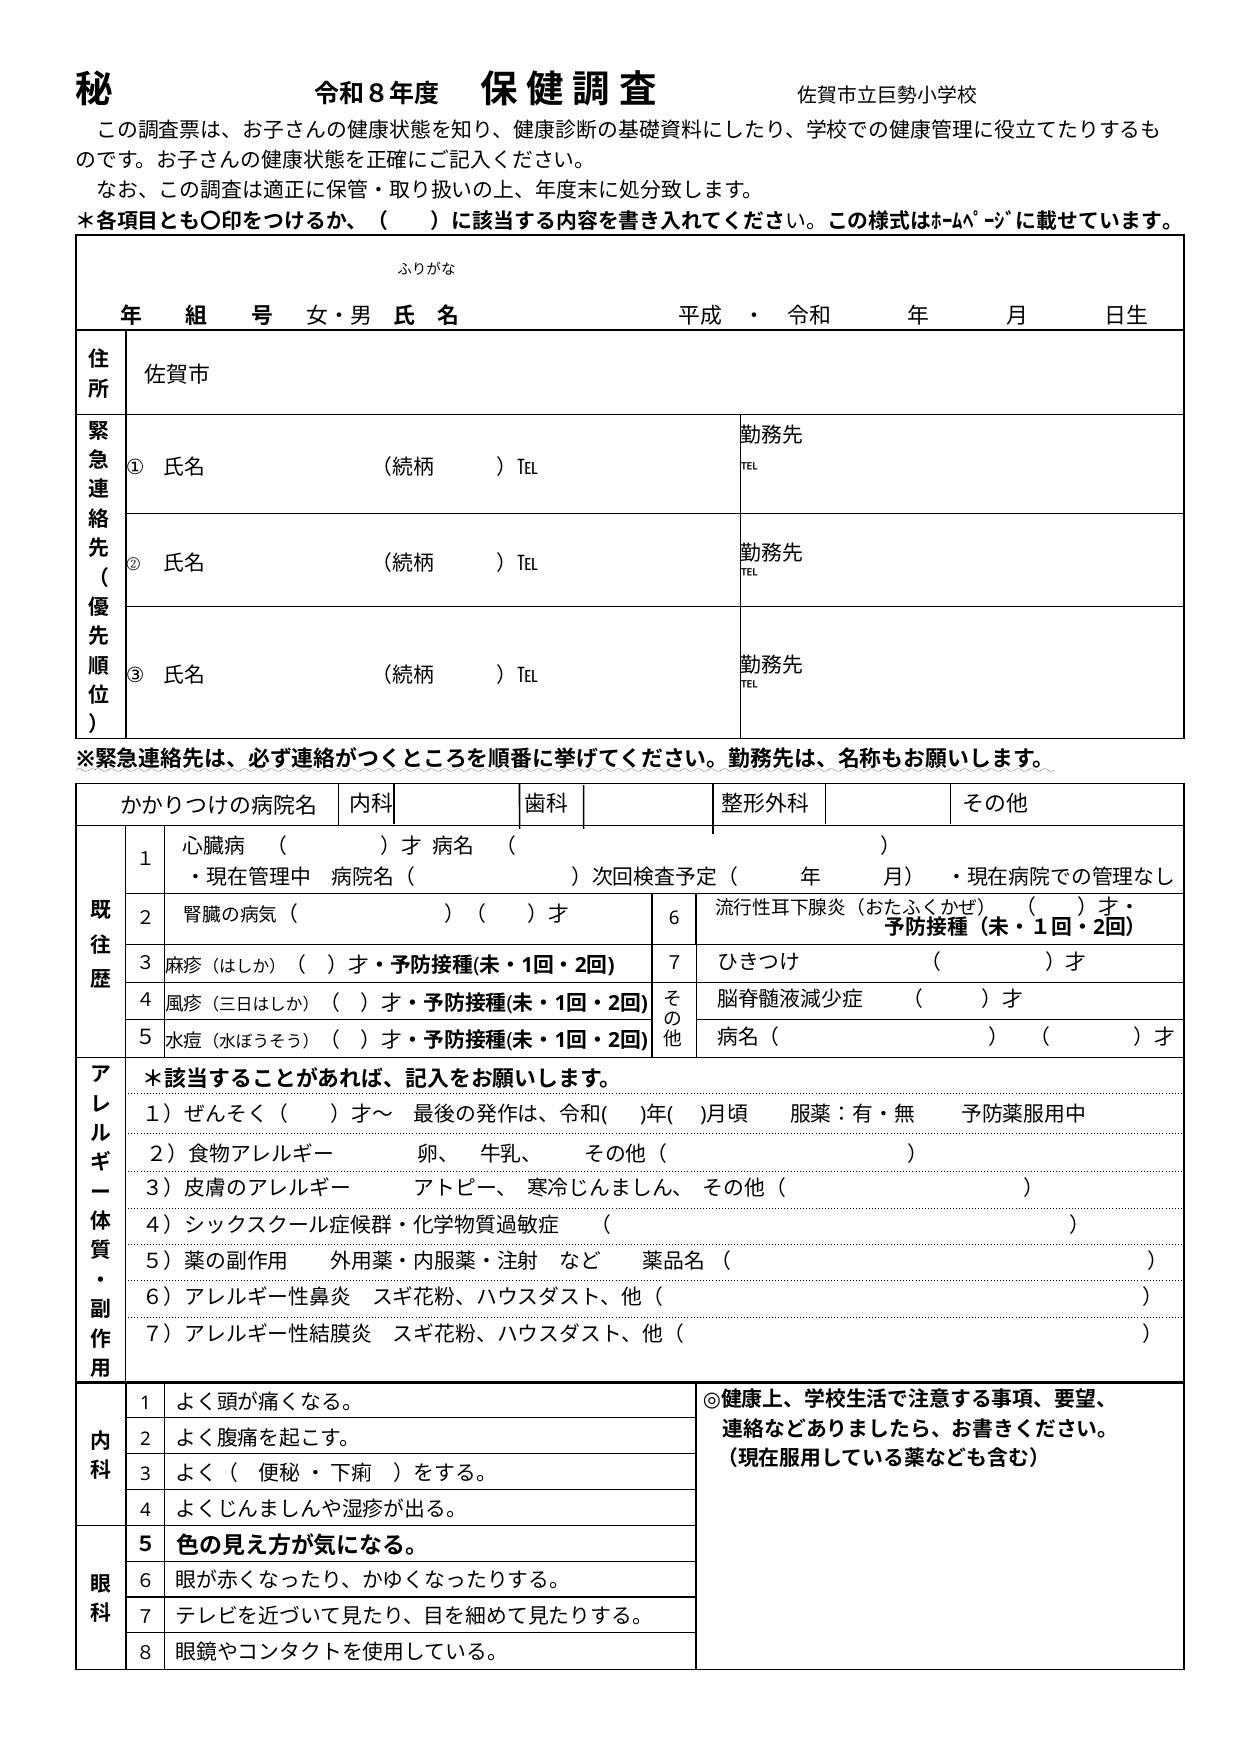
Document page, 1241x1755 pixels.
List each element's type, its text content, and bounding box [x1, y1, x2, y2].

table_cell 整形外科 その他 [714, 784, 1183, 825]
text ＊各項目とも〇印をつけるか、（ ）に該当する内容を書き入れてください。この様式はﾎｰﾑﾍﾟｰｼﾞに載せています。 [75, 204, 1165, 234]
table_cell ＊該当することがあれば、記入をお願いします。 [126, 1058, 1183, 1093]
table_cell その他 [653, 983, 696, 1057]
table_cell 1 [127, 1384, 164, 1417]
table_cell 3 [127, 1454, 164, 1489]
table_cell ７ [127, 1598, 164, 1632]
table_cell 風疹（三日はしか）（ ）才・予防接種(未・1回・2回) [165, 983, 651, 1019]
table_cell １ [126, 826, 164, 893]
table_cell 病名（ ） （ ）才 [697, 1020, 1183, 1057]
table_cell 脳脊髄液減少症 （ ）才 [697, 983, 1183, 1019]
table_cell よく頭が痛くなる。 [165, 1384, 695, 1417]
table_cell 佐賀市 [127, 331, 1183, 413]
table_cell ５ [126, 1020, 164, 1057]
table_cell ３ [126, 945, 164, 982]
table_cell ６）アレルギー性鼻炎 スギ花粉、ハウスダスト、他（ ） [126, 1280, 1183, 1317]
table_cell テレビを近づいて見たり、目を細めて見たりする。 [165, 1598, 695, 1632]
text なお、この調査は適正に保管・取り扱いの上、年度末に処分致します。 [75, 174, 1165, 204]
table_cell 氏名 （続柄 ）℡ [127, 514, 740, 606]
table_cell 心臓病 （ ）才 病名 （ ） ・現在管理中 病院名（ ）次回検査予定（ 年 月） ・現在病院での管理なし [165, 826, 1183, 893]
table_cell ５ [127, 1526, 164, 1561]
text この調査票は、お子さんの健康状態を知り、健康診断の基礎資料にしたり、学校での健康管理に役立てたりするものです。お子さんの健康状態を正確にご記入ください。 [75, 113, 1165, 174]
table_cell よく腹痛を起こす。 [165, 1418, 695, 1453]
table_cell 勤務先 ℡ [741, 415, 1183, 513]
table_cell 腎臓の病気（ ）（ ）才 [165, 894, 651, 944]
table_cell ５）薬の副作用 外用薬・内服薬・注射 など 薬品名 （ ） [126, 1244, 1183, 1280]
table_cell 眼が赤くなったり、かゆくなったりする。 [165, 1562, 695, 1596]
table_cell 2 [127, 1418, 164, 1453]
table_cell 勤務先 ℡ [741, 514, 1183, 606]
table_cell ２ [126, 894, 164, 944]
table_cell 緊急連絡先（優先順位） [77, 415, 125, 738]
table_cell アレルギー体質・副作用 [77, 1058, 125, 1381]
table_cell 氏名 （続柄 ）℡ [127, 415, 740, 513]
table_header 年 組 号 女・男 氏 名 平成 ・ 令和 年 月 日生 [77, 236, 1183, 329]
table_cell ２）食物アレルギー 卵、 牛乳、 その他（ ） [126, 1133, 1183, 1171]
table_cell ひきつけ （ ）才 [697, 945, 1183, 982]
table_cell ７ [653, 945, 696, 982]
table_cell 水痘（水ぼうそう）（ ）才・予防接種(未・1回・2回) [165, 1020, 651, 1057]
table_cell １）ぜんそく（ ）才～ 最後の発作は、令和( )年( )月頃 服薬：有・無 予防薬服用中 [126, 1093, 1183, 1132]
table_cell 4 [127, 1490, 164, 1525]
table_cell よくじんましんや湿疹が出る。 [165, 1490, 695, 1525]
table_cell ◎健康上、学校生活で注意する事項、要望、 連絡などありましたら、お書きください。 （現在服用している薬なども含む） [697, 1384, 1183, 1669]
table_cell ７）アレルギー性結膜炎 スギ花粉、ハウスダスト、他（ ） [126, 1317, 1183, 1381]
table_cell 麻疹（はしか）（ ）才・予防接種(未・1回・2回) 2 [165, 945, 651, 982]
table_cell ※緊急連絡先は、必ず連絡がつくところを順番に挙げてください。勤務先は、名称もお願いします。 [76, 739, 1183, 782]
table_cell ６ [127, 1562, 164, 1596]
table_cell 流行性耳下腺炎（おたふくかぜ） （ ）才・ 予防接種（未・１回・2回） [697, 894, 1183, 944]
table_cell 勤務先 ℡ [741, 607, 1183, 738]
table_cell 内科 [339, 784, 518, 825]
table_cell 内 科 [77, 1384, 125, 1525]
table_cell よく（ 便秘 ・ 下痢 ）をする。 [165, 1454, 695, 1489]
text 秘 令和８年度 保 健 調 査 佐賀市立巨勢小学校 [75, 59, 1165, 113]
table_cell 住所 [77, 331, 125, 413]
table_cell 色の見え方が気になる。 [165, 1526, 695, 1561]
table_cell 既 往 歴 [77, 826, 125, 1057]
table_cell 氏名 （続柄 ）℡ [127, 607, 740, 738]
table_cell 眼 科 [77, 1526, 125, 1669]
table_cell 歯科 [521, 784, 712, 825]
table_cell ３）皮膚のアレルギー アトピー、 寒冷じんましん、 その他（ ） [126, 1171, 1183, 1207]
table_cell 6 [653, 894, 695, 944]
table_cell 眼鏡やコンタクトを使用している。 [165, 1633, 695, 1669]
table_cell ４ [126, 983, 164, 1019]
table_cell かかりつけの病院名 [77, 784, 338, 825]
table_cell ８ [127, 1633, 164, 1669]
table_cell ４）シックスクール症候群・化学物質過敏症 （ ） [126, 1208, 1183, 1244]
